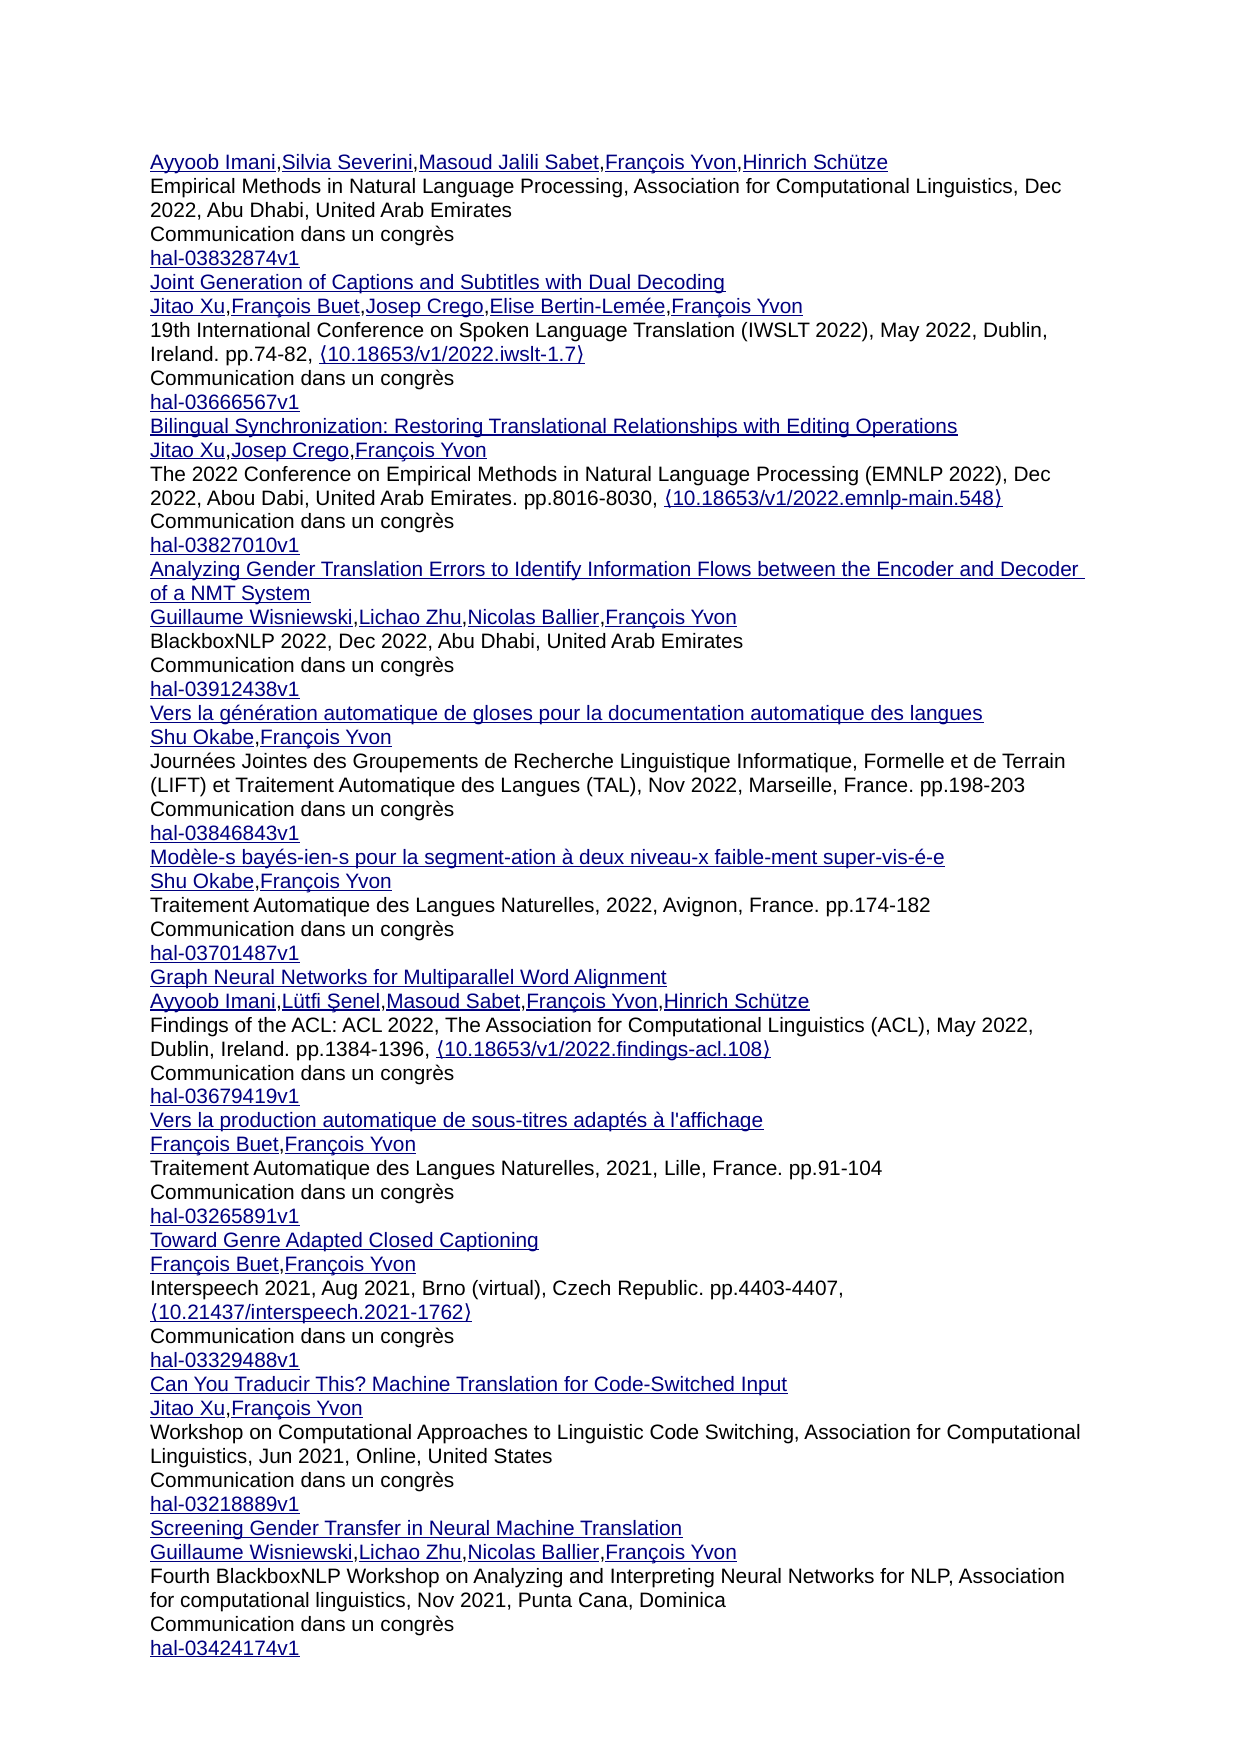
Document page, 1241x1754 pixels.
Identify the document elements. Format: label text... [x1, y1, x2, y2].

table_cell Vers la génération automatique de gloses pour la documentation automatique des langues Shu Okabe,François Yvon Journées Jointes des Groupements de Recherche Linguistique Informatique, Formelle et de Terrain (LIFT) et Traitement Automatique des Langues (TAL), Nov 2022, Marseille, France. pp.198-203 Communication dans un congrès hal-03846843v1 [150, 701, 1090, 845]
table_cell Ayyoob Imani,Silvia Severini,Masoud Jalili Sabet,François Yvon,Hinrich Schütze Empirical Methods in Natural Language Processing, Association for Computational Linguistics, Dec 2022, Abu Dhabi, United Arab Emirates Communication dans un congrès hal-03832874v1 [150, 150, 1090, 270]
table_cell Vers la production automatique de sous-titres adaptés à l'affichage François Buet,François Yvon Traitement Automatique des Langues Naturelles, 2021, Lille, France. pp.91-104 Communication dans un congrès hal-03265891v1 [150, 1108, 1090, 1228]
table_cell Modèle-s bayés-ien-s pour la segment-ation à deux niveau-x faible-ment super-vis-é-e Shu Okabe,François Yvon Traitement Automatique des Langues Naturelles, 2022, Avignon, France. pp.174-182 Communication dans un congrès hal-03701487v1 [150, 845, 1090, 964]
table_cell Bilingual Synchronization: Restoring Translational Relationships with Editing Operations Jitao Xu,Josep Crego,François Yvon The 2022 Conference on Empirical Methods in Natural Language Processing (EMNLP 2022), Dec 2022, Abou Dabi, United Arab Emirates. pp.8016-8030, ⟨10.18653/v1/2022.emnlp-main.548⟩ Communication dans un congrès hal-03827010v1 [150, 414, 1090, 557]
table_cell Toward Genre Adapted Closed Captioning François Buet,François Yvon Interspeech 2021, Aug 2021, Brno (virtual), Czech Republic. pp.4403-4407, ⟨10.21437/interspeech.2021-1762⟩ Communication dans un congrès hal-03329488v1 [150, 1228, 1090, 1372]
table_cell Screening Gender Transfer in Neural Machine Translation Guillaume Wisniewski,Lichao Zhu,Nicolas Ballier,François Yvon Fourth BlackboxNLP Workshop on Analyzing and Interpreting Neural Networks for NLP, Association for computational linguistics, Nov 2021, Punta Cana, Dominica Communication dans un congrès hal-03424174v1 [150, 1516, 1090, 1659]
table_cell Analyzing Gender Translation Errors to Identify Information Flows between the Encoder and Decoder of a NMT System Guillaume Wisniewski,Lichao Zhu,Nicolas Ballier,François Yvon BlackboxNLP 2022, Dec 2022, Abu Dhabi, United Arab Emirates Communication dans un congrès hal-03912438v1 [150, 557, 1090, 701]
table_cell Can You Traducir This? Machine Translation for Code-Switched Input Jitao Xu,François Yvon Workshop on Computational Approaches to Linguistic Code Switching, Association for Computational Linguistics, Jun 2021, Online, United States Communication dans un congrès hal-03218889v1 [150, 1372, 1090, 1516]
table_cell Graph Neural Networks for Multiparallel Word Alignment Ayyoob Imani,Lütfi Şenel,Masoud Sabet,François Yvon,Hinrich Schütze Findings of the ACL: ACL 2022, The Association for Computational Linguistics (ACL), May 2022, Dublin, Ireland. pp.1384-1396, ⟨10.18653/v1/2022.findings-acl.108⟩ Communication dans un congrès hal-03679419v1 [150, 965, 1090, 1108]
table_cell Joint Generation of Captions and Subtitles with Dual Decoding Jitao Xu,François Buet,Josep Crego,Elise Bertin-Lemée,François Yvon 19th International Conference on Spoken Language Translation (IWSLT 2022), May 2022, Dublin, Ireland. pp.74-82, ⟨10.18653/v1/2022.iwslt-1.7⟩ Communication dans un congrès hal-03666567v1 [150, 270, 1090, 413]
